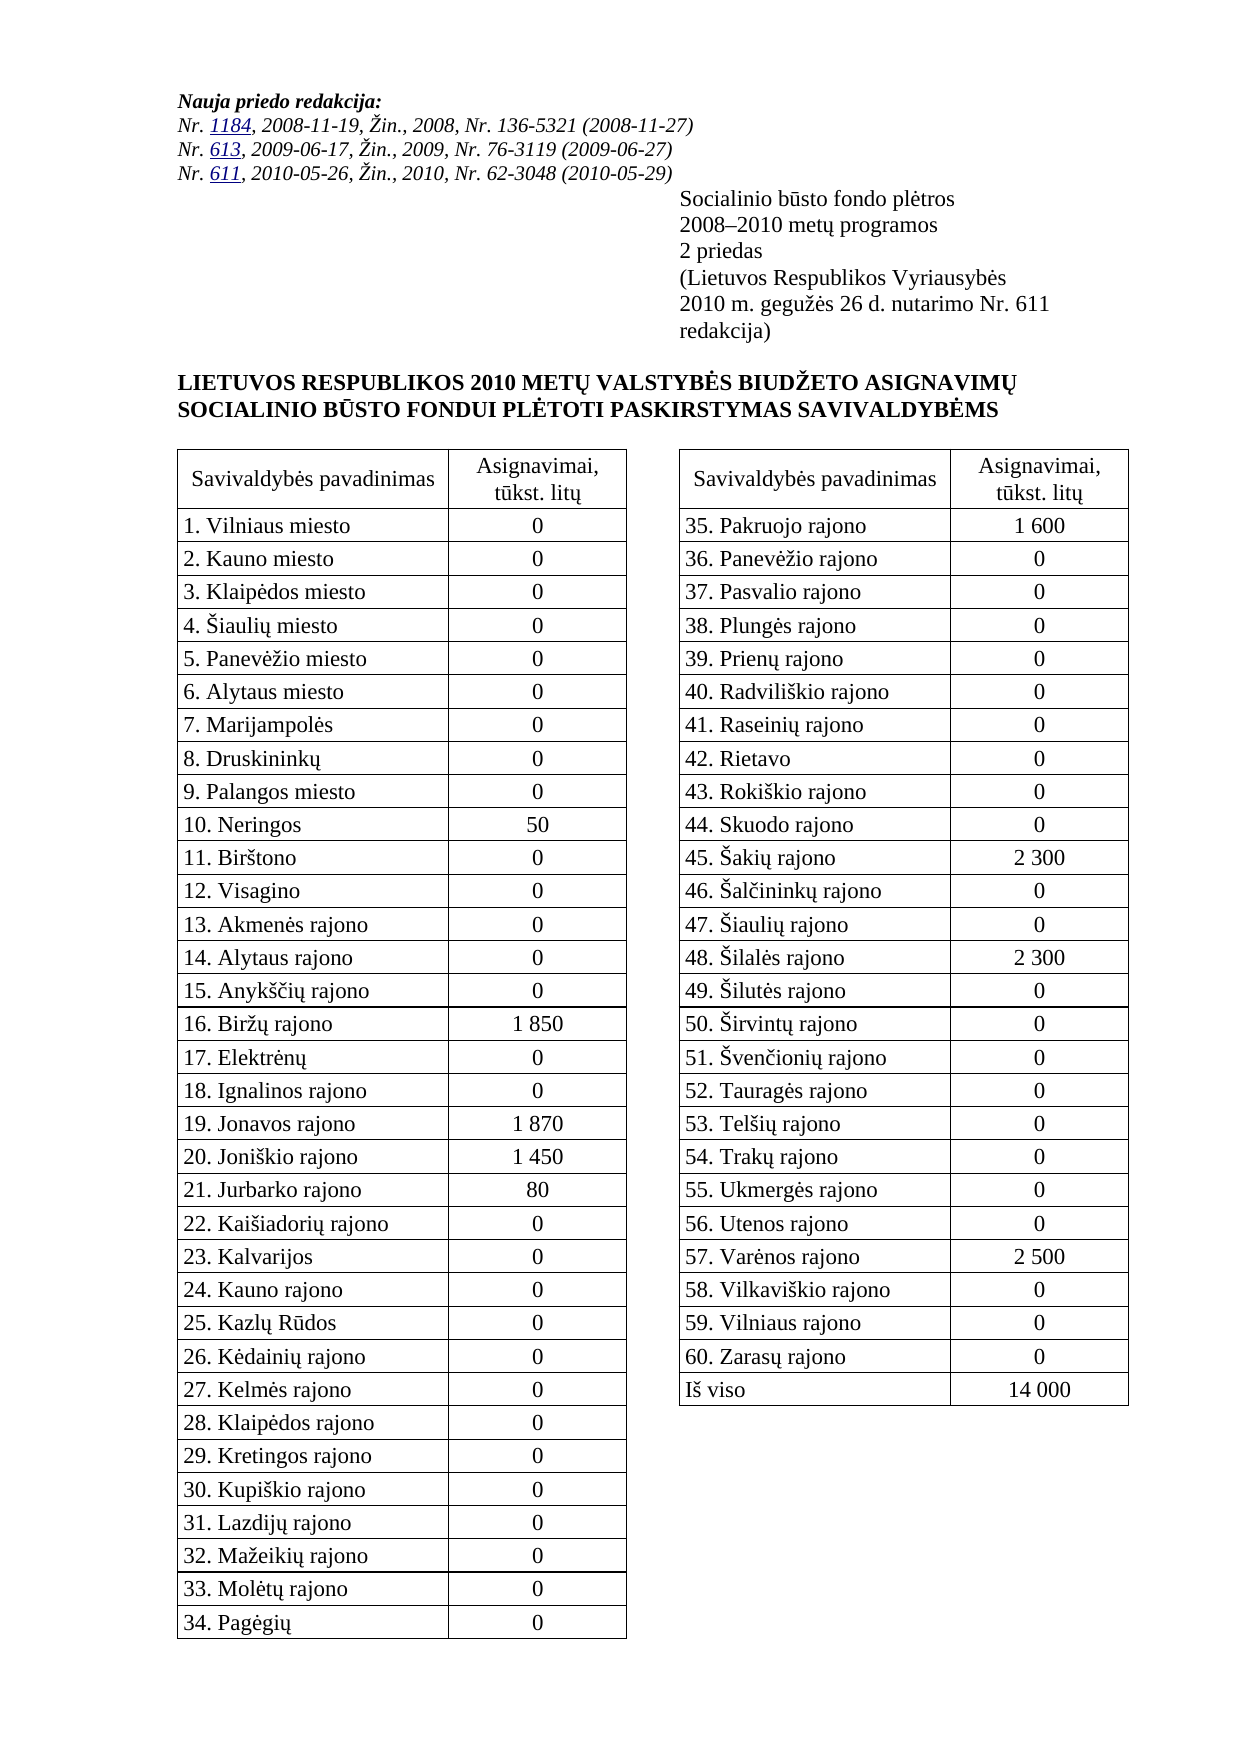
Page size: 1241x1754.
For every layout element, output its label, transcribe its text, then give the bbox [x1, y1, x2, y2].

table_cell 0 [449, 908, 626, 940]
table_cell 50 [449, 808, 626, 840]
table_cell 39. Prienų rajono [680, 642, 950, 674]
table_cell 1 450 [449, 1140, 626, 1173]
table_cell 31. Lazdijų rajono [178, 1506, 448, 1538]
table_cell 37. Pasvalio rajono [680, 576, 950, 608]
table_cell 0 [449, 1074, 626, 1106]
table_cell 0 [449, 1340, 626, 1372]
table_cell 10. Neringos [178, 808, 448, 840]
table_cell 0 [449, 642, 626, 674]
table_cell 0 [449, 1207, 626, 1239]
table_cell 33. Molėtų rajono [178, 1573, 448, 1604]
table_cell 0 [449, 1041, 626, 1073]
table_cell 2 300 [951, 841, 1128, 873]
table_cell 0 [951, 1174, 1128, 1206]
table_cell 6. Alytaus miesto [178, 675, 448, 707]
table_cell 0 [449, 742, 626, 774]
table_cell 0 [449, 974, 626, 1006]
table_cell 12. Visagino [178, 875, 448, 907]
table_cell 0 [449, 1573, 626, 1604]
table_cell 42. Rietavo [680, 742, 950, 774]
table_cell 0 [449, 576, 626, 608]
table_cell 59. Vilniaus rajono [680, 1307, 950, 1339]
table_cell 50. Širvintų rajono [680, 1008, 950, 1040]
table_cell 0 [951, 542, 1128, 574]
table_header Asignavimai, tūkst. litų [449, 450, 626, 508]
table_cell 46. Šalčininkų rajono [680, 875, 950, 907]
table_cell 0 [449, 1539, 626, 1571]
text Nr. 613, 2009-06-17, Žin., 2009, Nr. 76-3119 (2009-06-27) [177, 137, 1122, 161]
table_cell 41. Raseinių rajono [680, 709, 950, 741]
table_cell 0 [951, 1307, 1128, 1339]
table_cell 51. Švenčionių rajono [680, 1041, 950, 1073]
table_header Asignavimai, tūkst. litų [951, 450, 1128, 508]
table_cell 0 [449, 1373, 626, 1405]
table_cell 17. Elektrėnų [178, 1041, 448, 1073]
table_cell 2 500 [951, 1240, 1128, 1272]
table_cell 0 [449, 841, 626, 873]
table_cell 14. Alytaus rajono [178, 941, 448, 973]
table_cell 48. Šilalės rajono [680, 941, 950, 973]
table_cell 1. Vilniaus miesto [178, 509, 448, 541]
text Nauja priedo redakcija: [177, 89, 1122, 113]
table_cell 0 [449, 709, 626, 741]
table_cell 29. Kretingos rajono [178, 1440, 448, 1472]
table_cell 1 850 [449, 1008, 626, 1040]
table_cell 20. Joniškio rajono [178, 1140, 448, 1173]
table_cell 35. Pakruojo rajono [680, 509, 950, 541]
table_cell 32. Mažeikių rajono [178, 1539, 448, 1571]
table_cell 0 [951, 1074, 1128, 1106]
table_cell 0 [951, 1340, 1128, 1372]
table_cell 19. Jonavos rajono [178, 1107, 448, 1139]
table_cell 22. Kaišiadorių rajono [178, 1207, 448, 1239]
table_cell 56. Utenos rajono [680, 1207, 950, 1239]
text Nr. 1184, 2008-11-19, Žin., 2008, Nr. 136-5321 (2008-11-27) [177, 113, 1122, 137]
table_cell 0 [449, 609, 626, 641]
table_cell 30. Kupiškio rajono [178, 1473, 448, 1505]
table_cell 0 [951, 1140, 1128, 1173]
table_cell 80 [449, 1174, 626, 1206]
table_cell 0 [449, 542, 626, 574]
text Lietuvos Respublikos 2010 METŲ valstybės biudžeto asignavimų socialinio būsto fondui plėtoti paskirstymas savivaldybėms [177, 369, 1122, 422]
table_cell 0 [449, 1606, 626, 1638]
table_header Savivaldybės pavadinimas [178, 450, 448, 508]
table_cell 0 [951, 1207, 1128, 1239]
table_cell 0 [449, 775, 626, 807]
table_cell 0 [951, 1273, 1128, 1306]
table_cell 0 [449, 941, 626, 973]
table_cell 0 [951, 709, 1128, 741]
table_cell 0 [951, 875, 1128, 907]
table_cell 34. Pagėgių [178, 1606, 448, 1638]
table_cell 0 [449, 675, 626, 707]
table_cell 49. Šilutės rajono [680, 974, 950, 1006]
table_cell 0 [449, 509, 626, 541]
table_cell 2. Kauno miesto [178, 542, 448, 574]
table_cell 45. Šakių rajono [680, 841, 950, 873]
table_header Savivaldybės pavadinimas [680, 450, 950, 508]
table_cell 7. Marijampolės [178, 709, 448, 741]
table_cell 53. Telšių rajono [680, 1107, 950, 1139]
text Socialinio būsto fondo plėtros 2008–2010 metų programos 2 priedas [679, 185, 1122, 264]
table_cell 16. Biržų rajono [178, 1008, 448, 1040]
table_cell 28. Klaipėdos rajono [178, 1406, 448, 1438]
table_cell 0 [951, 675, 1128, 707]
table_cell 13. Akmenės rajono [178, 908, 448, 940]
table_cell 38. Plungės rajono [680, 609, 950, 641]
table_cell 40. Radviliškio rajono [680, 675, 950, 707]
table_cell 2 300 [951, 941, 1128, 973]
table_cell 23. Kalvarijos [178, 1240, 448, 1272]
table_cell 0 [449, 1273, 626, 1306]
table_cell 36. Panevėžio rajono [680, 542, 950, 574]
table_cell 9. Palangos miesto [178, 775, 448, 807]
table_cell 11. Birštono [178, 841, 448, 873]
table_cell 27. Kelmės rajono [178, 1373, 448, 1405]
table_cell 47. Šiaulių rajono [680, 908, 950, 940]
table_cell 0 [951, 742, 1128, 774]
table_cell 3. Klaipėdos miesto [178, 576, 448, 608]
table_cell 0 [449, 1506, 626, 1538]
table_cell 58. Vilkaviškio rajono [680, 1273, 950, 1306]
table_cell 0 [951, 974, 1128, 1006]
table_cell 24. Kauno rajono [178, 1273, 448, 1306]
table_cell 1 870 [449, 1107, 626, 1139]
table_cell 8. Druskininkų [178, 742, 448, 774]
table_cell 15. Anykščių rajono [178, 974, 448, 1006]
table_cell 0 [951, 908, 1128, 940]
table_cell 26. Kėdainių rajono [178, 1340, 448, 1372]
table_cell 0 [449, 1307, 626, 1339]
text Nr. 611, 2010-05-26, Žin., 2010, Nr. 62-3048 (2010-05-29) [177, 161, 1122, 185]
table_cell Iš viso [680, 1373, 950, 1405]
table_cell 52. Tauragės rajono [680, 1074, 950, 1106]
table_cell 0 [449, 1440, 626, 1472]
table_cell 54. Trakų rajono [680, 1140, 950, 1173]
table_cell 25. Kazlų Rūdos [178, 1307, 448, 1339]
table_cell 1 600 [951, 509, 1128, 541]
table_cell 0 [951, 775, 1128, 807]
table_cell 0 [449, 1406, 626, 1438]
table_cell 0 [951, 808, 1128, 840]
table_cell 60. Zarasų rajono [680, 1340, 950, 1372]
table_cell 0 [449, 1240, 626, 1272]
table_cell 0 [951, 576, 1128, 608]
table_cell 0 [951, 609, 1128, 641]
table_cell 0 [449, 875, 626, 907]
table_cell 4. Šiaulių miesto [178, 609, 448, 641]
table_cell 14 000 [951, 1373, 1128, 1405]
table_cell 0 [951, 1041, 1128, 1073]
table_cell 5. Panevėžio miesto [178, 642, 448, 674]
text (Lietuvos Respublikos Vyriausybės 2010 m. gegužės 26 d. nutarimo Nr. 611 redakcija) [679, 264, 1122, 343]
table_cell 0 [951, 1107, 1128, 1139]
table_cell 57. Varėnos rajono [680, 1240, 950, 1272]
table_cell 55. Ukmergės rajono [680, 1174, 950, 1206]
table_cell 0 [951, 1008, 1128, 1040]
table_cell 0 [951, 642, 1128, 674]
table_cell 0 [449, 1473, 626, 1505]
table_cell 21. Jurbarko rajono [178, 1174, 448, 1206]
table_cell 44. Skuodo rajono [680, 808, 950, 840]
table_cell 43. Rokiškio rajono [680, 775, 950, 807]
table_cell 18. Ignalinos rajono [178, 1074, 448, 1106]
